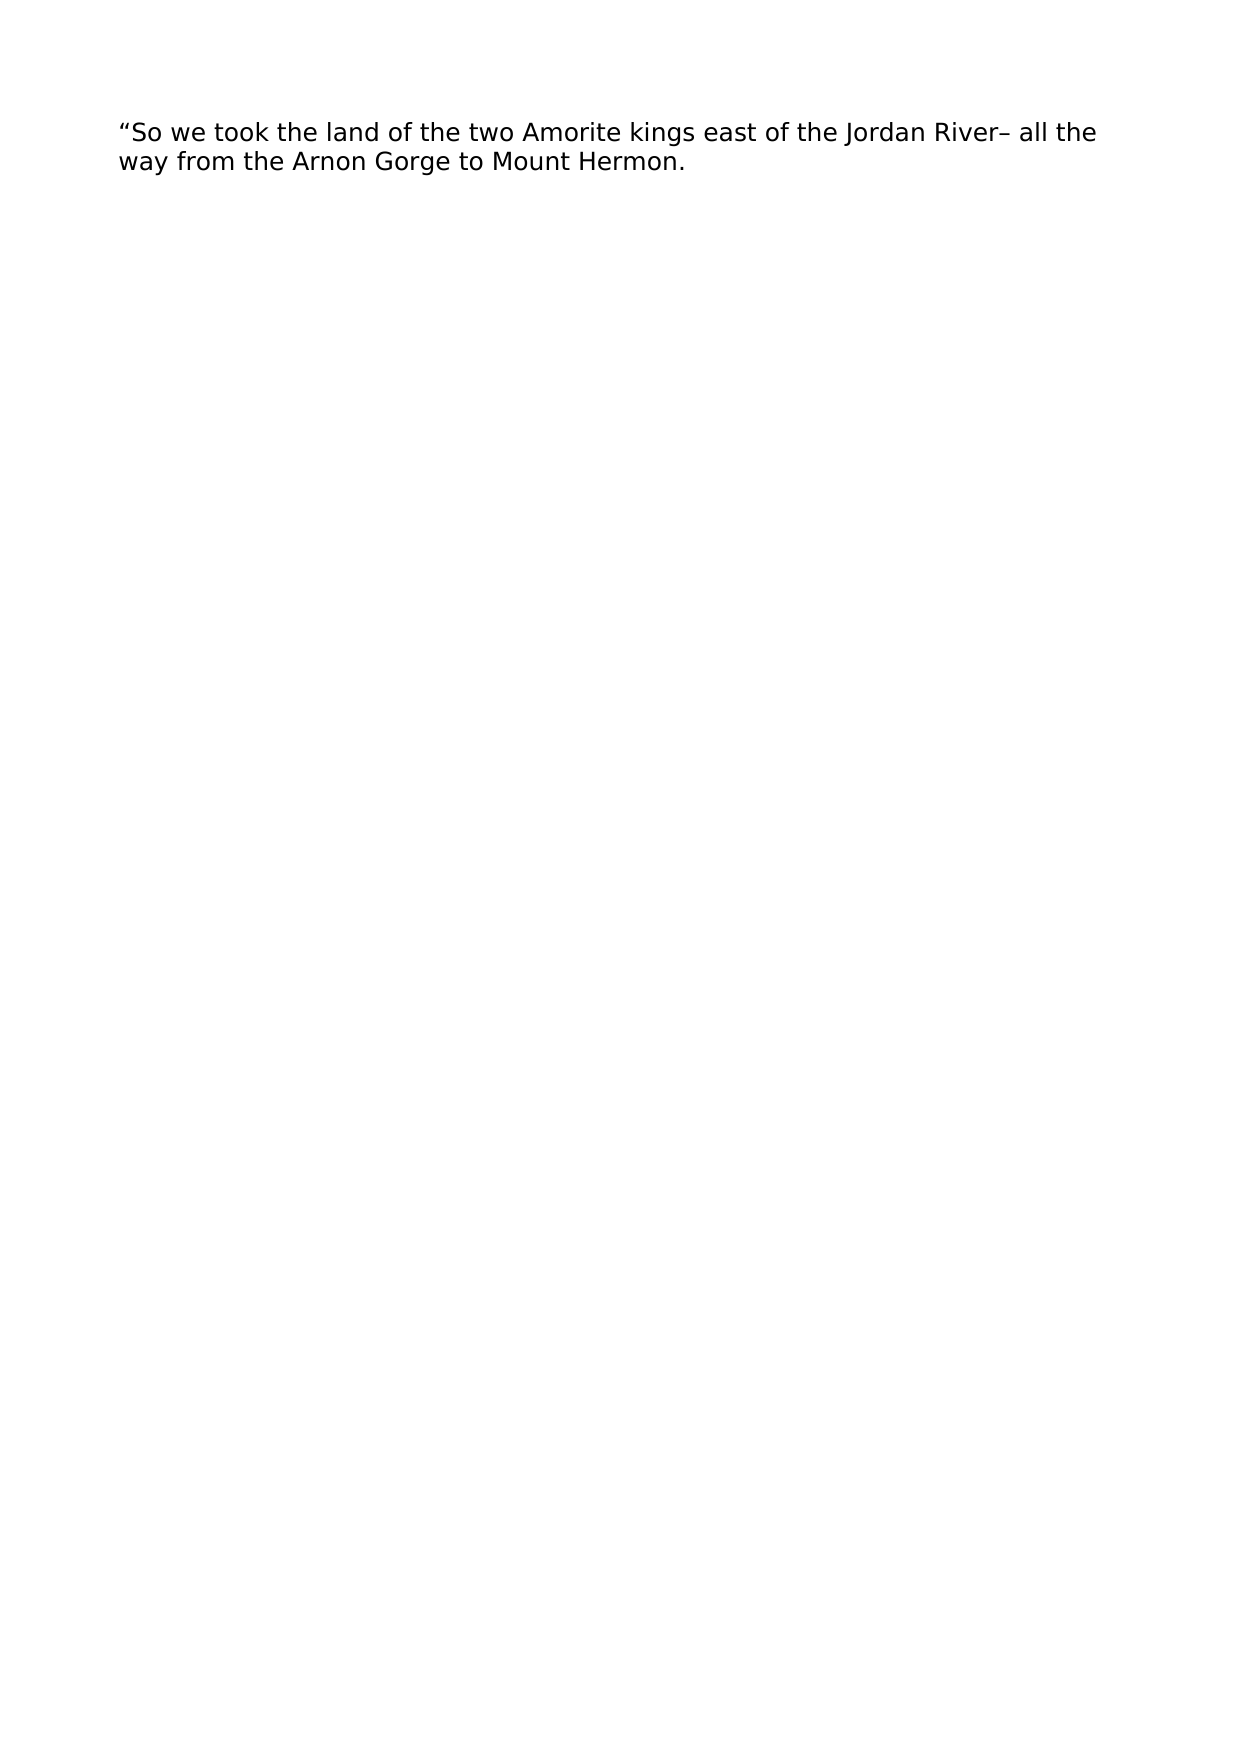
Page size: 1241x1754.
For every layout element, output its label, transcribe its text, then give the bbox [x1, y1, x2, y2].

text “So we took the land of the two Amorite kings east of the Jordan River– all the way from the Arnon Gorge to Mount Hermon. [118, 118, 1122, 176]
